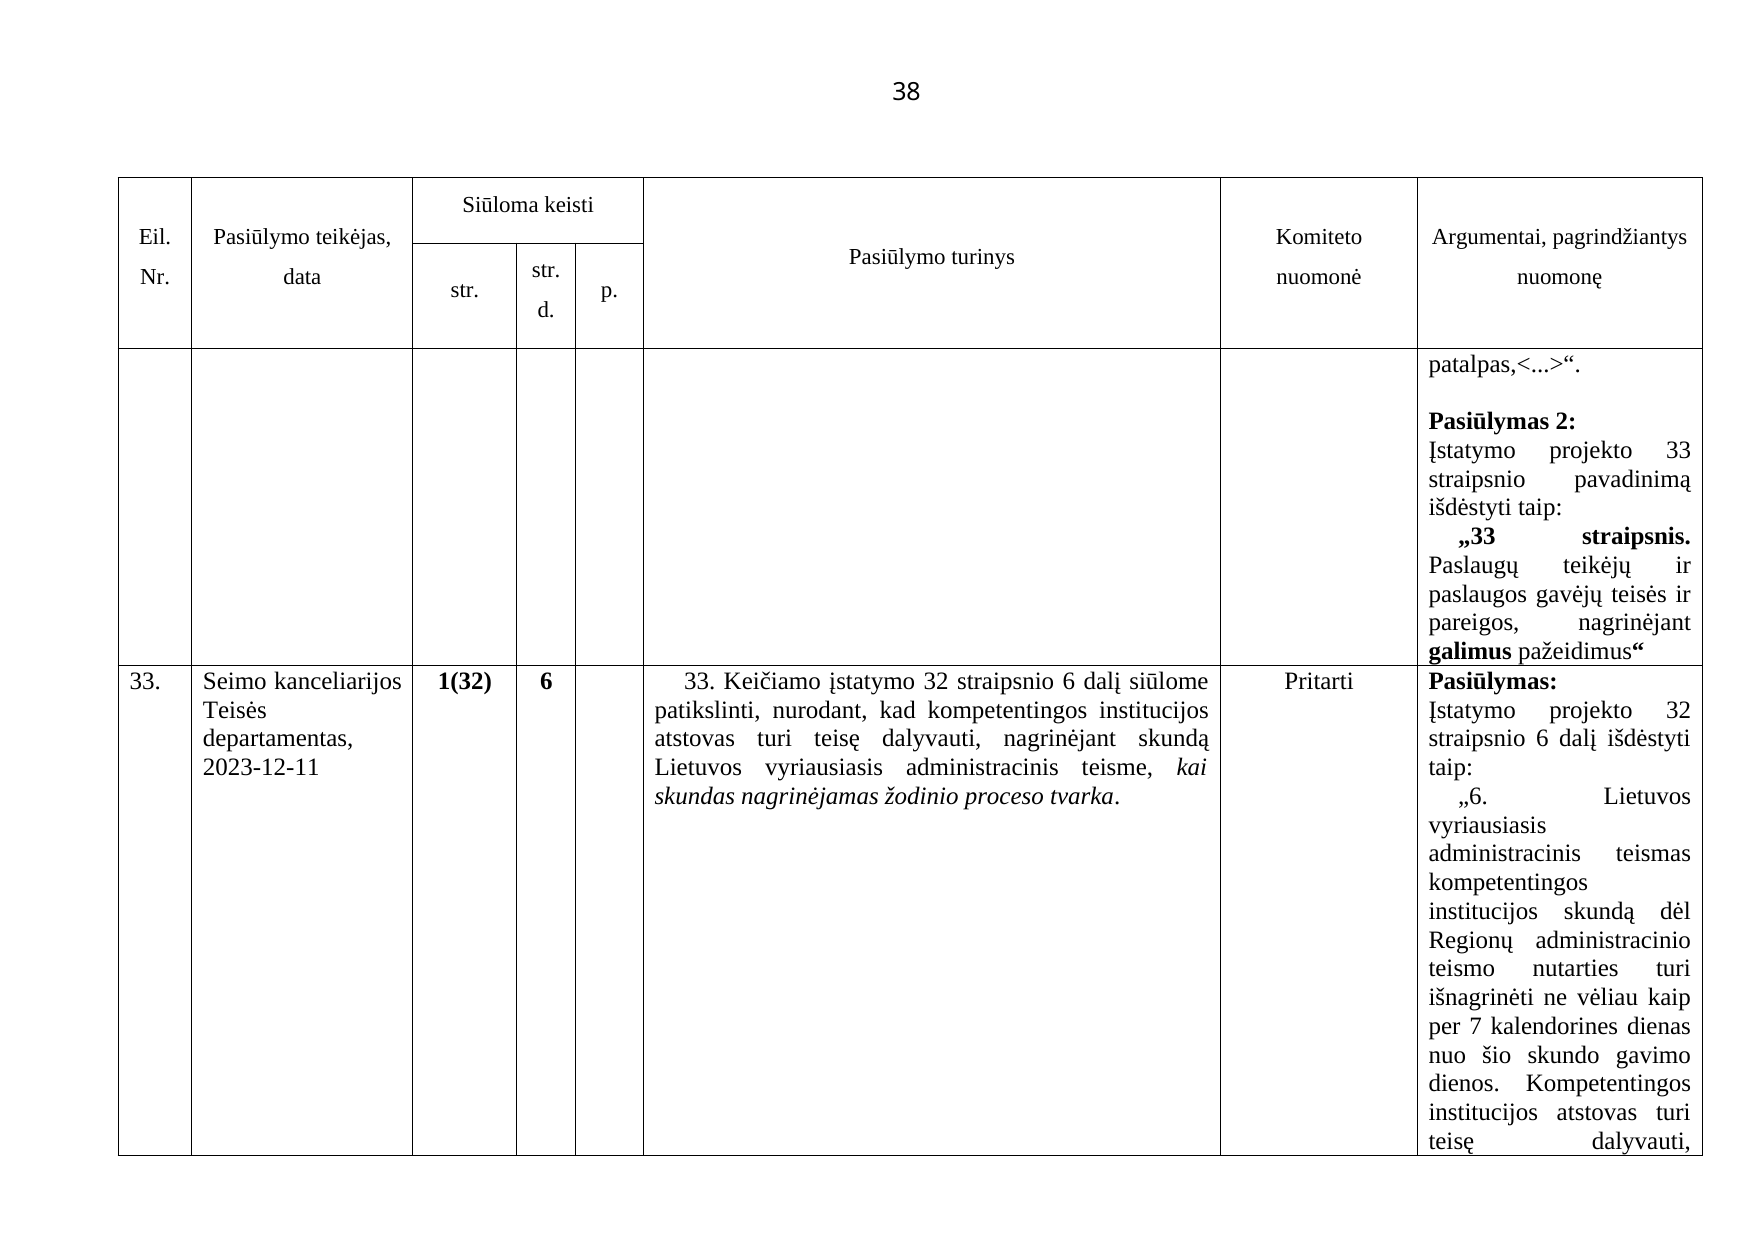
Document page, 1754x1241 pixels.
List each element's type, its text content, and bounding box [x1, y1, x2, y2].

table_header Argumentai, pagrindžiantys nuomonę [1418, 178, 1702, 348]
table_cell [576, 349, 643, 665]
table_cell [1221, 349, 1417, 665]
table_header Eil. Nr. [119, 178, 191, 348]
table_cell [119, 349, 191, 665]
table_cell [192, 349, 412, 665]
table_cell p. [576, 244, 643, 348]
table_header Pasiūlymo turinys [644, 178, 1220, 348]
table_cell [517, 349, 575, 665]
table_cell [644, 349, 1220, 665]
table_cell Pasiūlymas: Įstatymo projekto 32 straipsnio 6 dalį išdėstyti taip: „6. Lietuvos vyriausiasis administracinis teismas kompetentingos institucijos skundą dėl Regionų administracinio teismo nutarties turi išnagrinėti ne vėliau kaip per 7 kalendorines dienas nuo šio skundo gavimo dienos. Kompetentingos institucijos atstovas turi teisę dalyvauti, [1418, 666, 1702, 1155]
table_header Komiteto nuomonė [1221, 178, 1417, 348]
table_cell patalpas,<...>“. Pasiūlymas 2: Įstatymo projekto 33 straipsnio pavadinimą išdėstyti taip: „33 straipsnis. Paslaugų teikėjų ir paslaugos gavėjų teisės ir pareigos, nagrinėjant galimus pažeidimus“ [1418, 349, 1702, 665]
table_cell [413, 349, 516, 665]
table_header Pasiūlymo teikėjas, data [192, 178, 412, 348]
table_cell str. [413, 244, 516, 348]
table_cell 6 [517, 666, 575, 1155]
table_cell 33. [119, 666, 191, 1155]
table_cell Pritarti [1221, 666, 1417, 1155]
table_cell 1(32) [413, 666, 516, 1155]
table_header Siūloma keisti [413, 178, 643, 243]
table_cell str. d. [517, 244, 575, 348]
table_cell Seimo kanceliarijos Teisės departamentas, 2023-12-11 [192, 666, 412, 1155]
table_cell 33. Keičiamo įstatymo 32 straipsnio 6 dalį siūlome patikslinti, nurodant, kad kompetentingos institucijos atstovas turi teisę dalyvauti, nagrinėjant skundą Lietuvos vyriausiasis administracinis teisme, kai skundas nagrinėjamas žodinio proceso tvarka. [644, 666, 1220, 1155]
table_cell [576, 666, 643, 1155]
